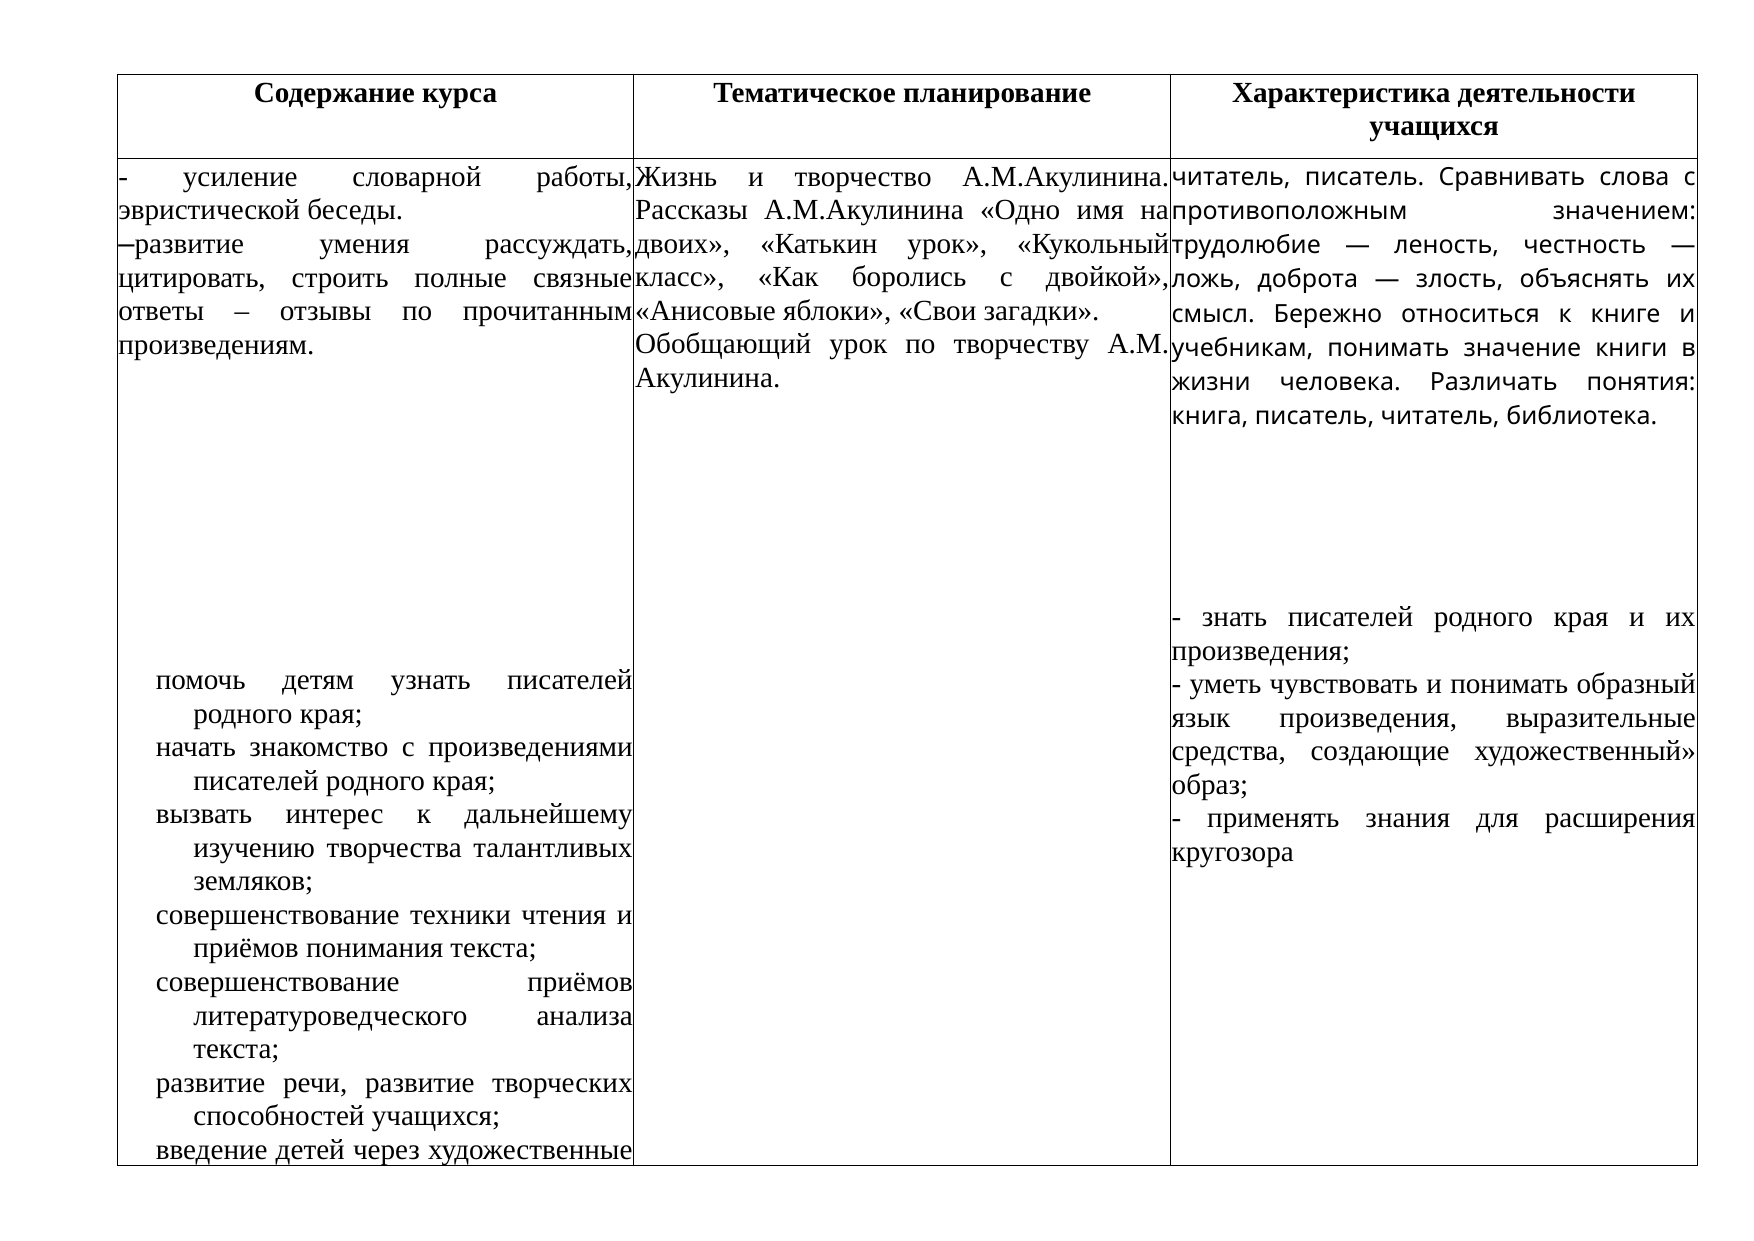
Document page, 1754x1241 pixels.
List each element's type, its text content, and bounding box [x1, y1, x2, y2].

table_cell Жизнь и творчество А.М.Акулинина. Рассказы А.М.Акулинина «Одно имя на двоих», «Катькин урок», «Кукольный класс», «Как боролись с двойкой», «Анисовые яблоки», «Свои загадки». Обобщающий урок по творчеству А.М. Акулинина. [634, 159, 1170, 1165]
table_header Характеристика деятельности учащихся [1171, 75, 1697, 158]
table_cell - усиление словарной работы, эвристической беседы. развитие умения рассуждать, цитировать, строить полные связные ответы – отзывы по прочитанным произведениям. помочь детям узнать писателей родного края; начать знакомство с произведениями писателей родного края; вызвать интерес к дальнейшему изучению творчества талантливых земляков; совершенствование техники чтения и приёмов понимания текста; совершенствование приёмов литературоведческого анализа текста; развитие речи, развитие творческих способностей учащихся; введение детей через художественные [118, 159, 633, 1165]
table_cell читатель, писатель. Сравнивать слова с противоположным значением: трудолюбие — леность, честность — ложь, доброта — злость, объяснять их смысл. Бережно относиться к книге и учебникам, понимать значение книги в жизни человека. Различать понятия: книга, писатель, читатель, библиотека. - знать писателей родного края и их произведения; - уметь чувствовать и понимать образный язык произведения, выразительные средства, создающие художественный» образ; - применять знания для расширения кругозора [1171, 159, 1697, 1165]
table_header Содержание курса [118, 75, 633, 158]
table_header Тематическое планирование [634, 75, 1170, 158]
